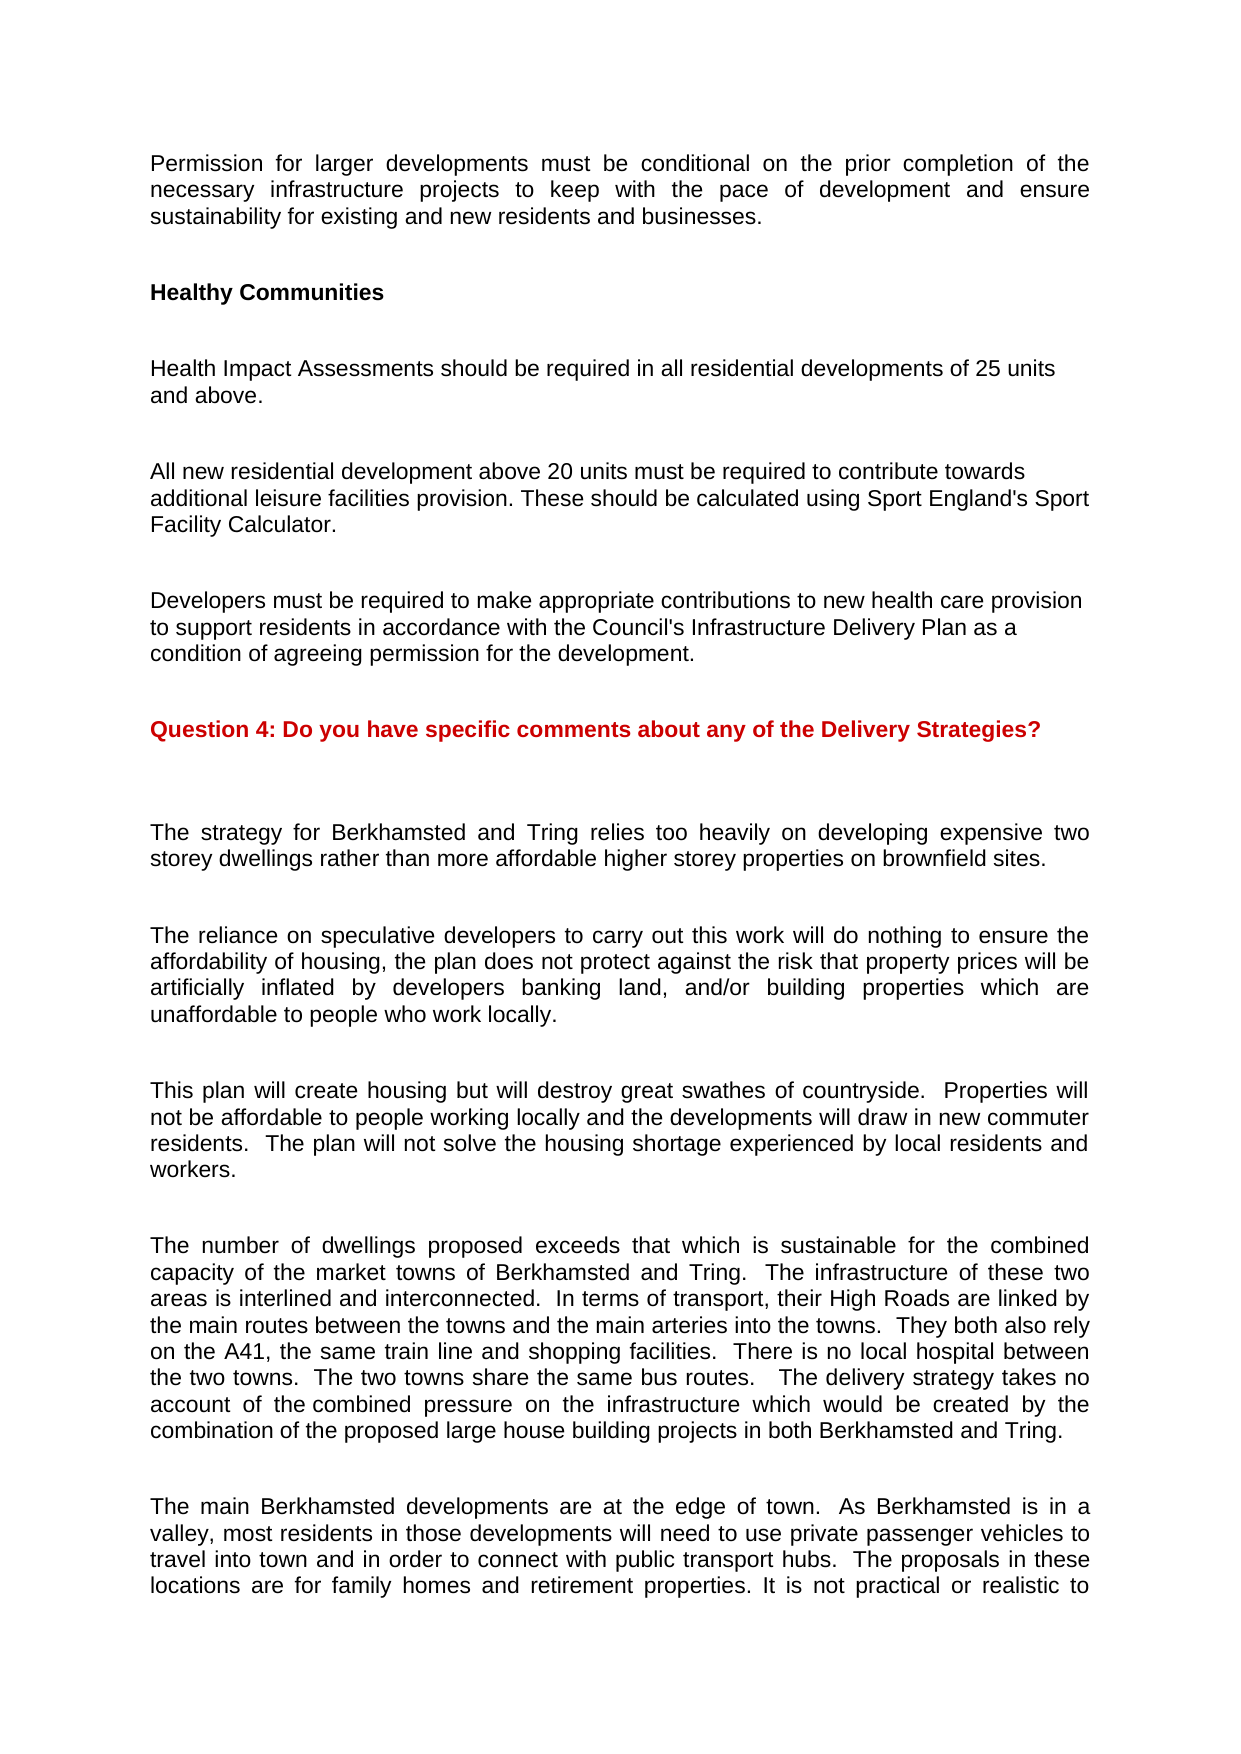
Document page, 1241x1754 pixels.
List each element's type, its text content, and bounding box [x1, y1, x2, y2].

text The reliance on speculative developers to carry out this work will do nothing to ensure the affordability of housing, the plan does not protect against the risk that property prices will be artificially inflated by developers banking land, and/or building properties which are unaffordable to people who work locally. [150, 922, 1090, 1027]
text Permission for larger developments must be conditional on the prior completion of the necessary infrastructure projects to keep with the pace of development and ensure sustainability for existing and new residents and businesses. [150, 150, 1090, 229]
text This plan will create housing but will destroy great swathes of countryside. Properties will not be affordable to people working locally and the developments will draw in new commuter residents. The plan will not solve the housing shortage experienced by local residents and workers. [150, 1077, 1090, 1182]
text The main Berkhamsted developments are at the edge of town. As Berkhamsted is in a valley, most residents in those developments will need to use private passenger vehicles to travel into town and in order to connect with public transport hubs. The proposals in these locations are for family homes and retirement properties. It is not practical or realistic to [150, 1493, 1090, 1599]
text Developers must be required to make appropriate contributions to new health care provision to support residents in accordance with the Council's Infrastructure Delivery Plan as a condition of agreeing permission for the development. [150, 587, 1090, 666]
text Healthy Communities [150, 279, 1090, 305]
text Question 4: Do you have specific comments about any of the Delivery Strategies? [150, 716, 1090, 743]
text Health Impact Assessments should be required in all residential developments of 25 units and above. [150, 355, 1090, 408]
text The number of dwellings proposed exceeds that which is sustainable for the combined capacity of the market towns of Berkhamsted and Tring. The infrastructure of these two areas is interlined and interconnected. In terms of transport, their High Roads are linked by the main routes between the towns and the main arteries into the towns. They both also rely on the A41, the same train line and shopping facilities. There is no local hospital between the two towns. The two towns share the same bus routes. The delivery strategy takes no account of the combined pressure on the infrastructure which would be created by the combination of the proposed large house building projects in both Berkhamsted and Tring. [150, 1232, 1090, 1443]
text All new residential development above 20 units must be required to contribute towards additional leisure facilities provision. These should be calculated using Sport England's Sport Facility Calculator. [150, 458, 1090, 537]
text The strategy for Berkhamsted and Tring relies too heavily on developing expensive two storey dwellings rather than more affordable higher storey properties on brownfield sites. [150, 793, 1090, 872]
